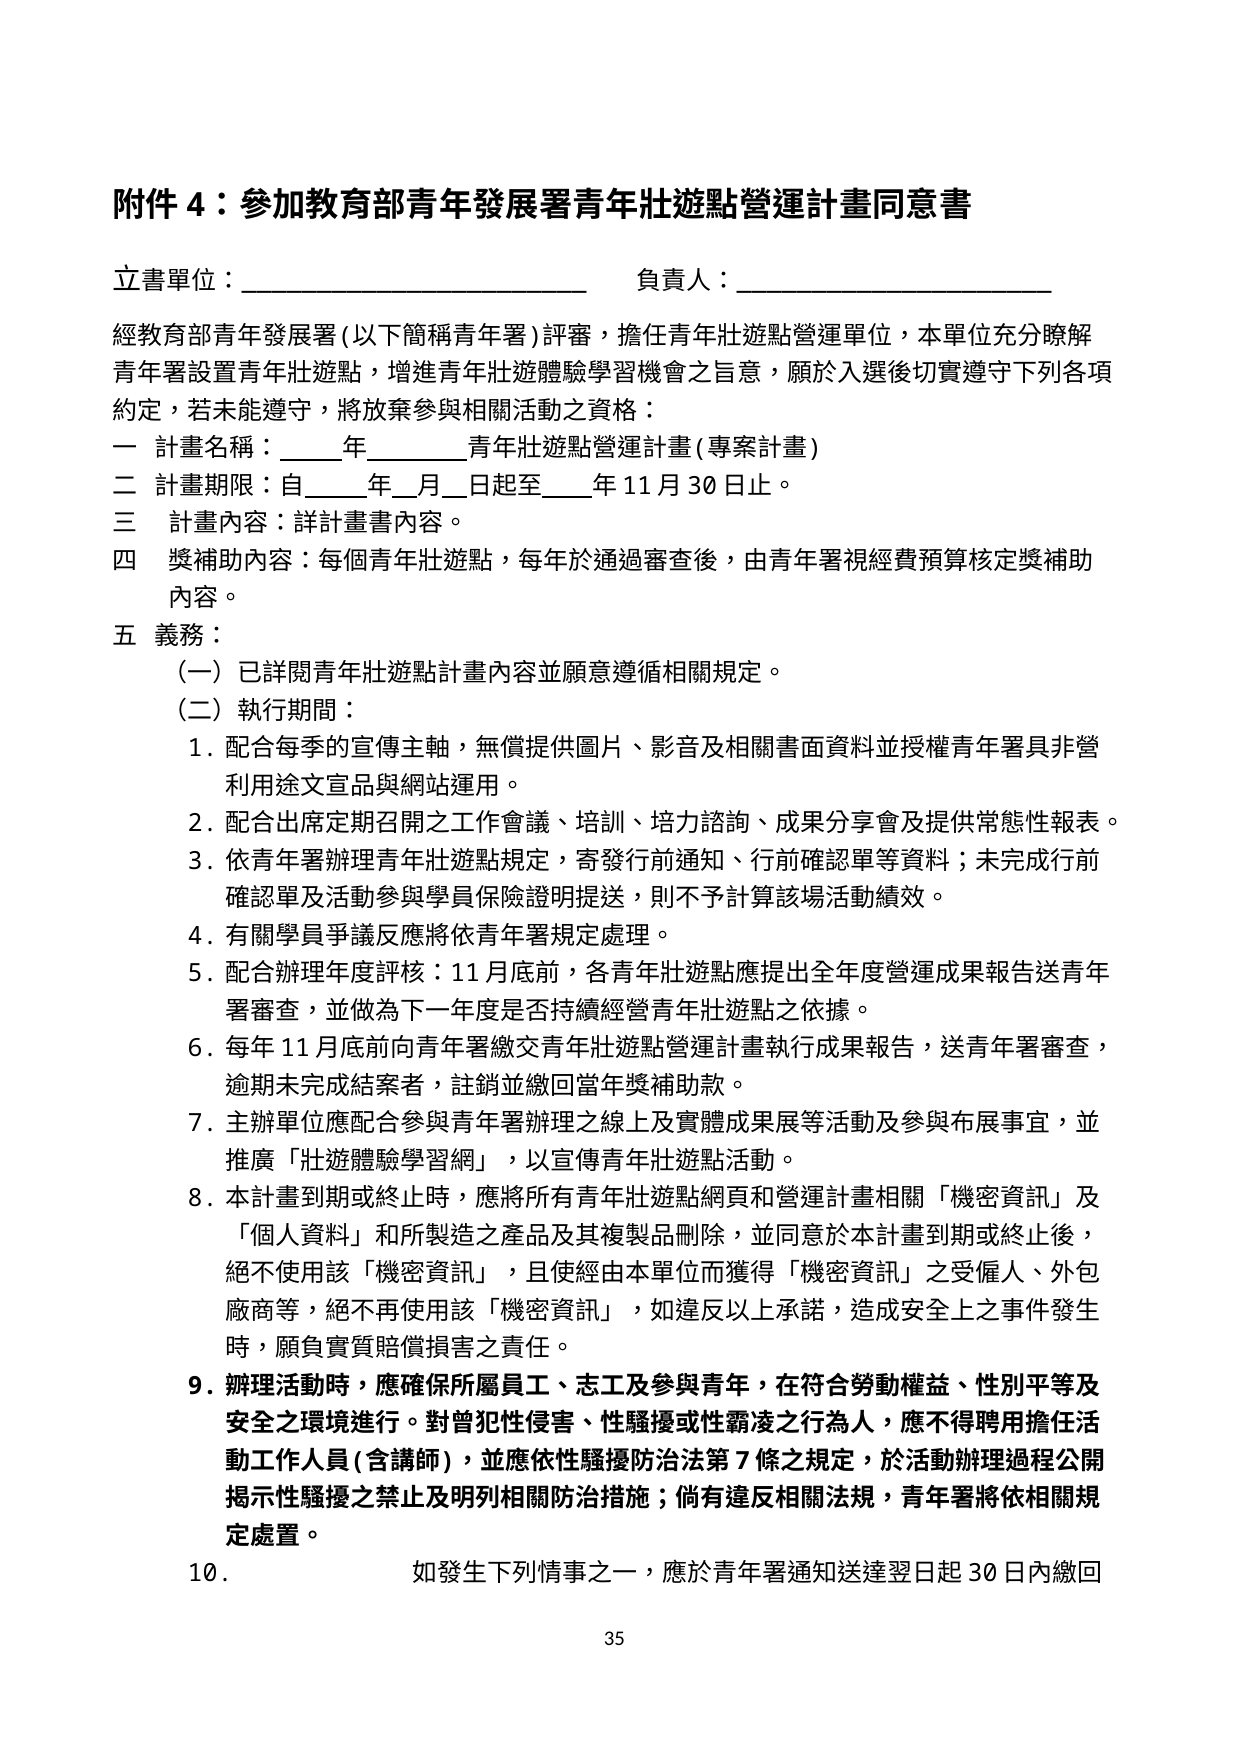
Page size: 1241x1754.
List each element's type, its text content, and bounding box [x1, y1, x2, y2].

list 配合出席定期召開之工作會議、培訓、培力諮詢、成果分享會及提供常態性報表。 [187, 802, 1116, 839]
list 主辦單位應配合參與青年署辦理之線上及實體成果展等活動及參與布展事宜，並推廣「壯遊體驗學習網」，以宣傳青年壯遊點活動。 [187, 1102, 1116, 1177]
list 配合辦理年度評核：11月底前，各青年壯遊點應提出全年度營運成果報告送青年署審查，並做為下一年度是否持續經營青年壯遊點之依據。 [187, 952, 1116, 1027]
list 本計畫到期或終止時，應將所有青年壯遊點網頁和營運計畫相關「機密資訊」及「個人資料」和所製造之產品及其複製品刪除，並同意於本計畫到期或終止後，絕不使用該「機密資訊」，且使經由本單位而獲得「機密資訊」之受僱人、外包廠商等，絕不再使用該「機密資訊」，如違反以上承諾，造成安全上之事件發生時，願負實質賠償損害之責任。 [187, 1177, 1116, 1364]
list 辧理活動時，應確保所屬員工、志工及參與青年，在符合勞動權益、性別平等及安全之環境進行。對曾犯性侵害、性騷擾或性霸凌之行為人，應不得聘用擔任活動工作人員(含講師)，並應依性騷擾防治法第7條之規定，於活動辦理過程公開揭示性騷擾之禁止及明列相關防治措施；倘有違反相關法規，青年署將依相關規定處置。 [187, 1364, 1116, 1552]
list 義務： [112, 614, 1116, 652]
list 每年11月底前向青年署繳交青年壯遊點營運計畫執行成果報告，送青年署審查，逾期未完成結案者，註銷並繳回當年獎補助款。 [187, 1027, 1116, 1102]
list 計畫期限：自 年 月 日起至 年11月30日止。 [112, 464, 1116, 502]
text 附件4：參加教育部青年發展署青年壯遊點營運計畫同意書 [112, 164, 1116, 239]
text （一）已詳閱青年壯遊點計畫內容並願意遵循相關規定。 [162, 652, 1116, 689]
list 依青年署辦理青年壯遊點規定，寄發行前通知、行前確認單等資料；未完成行前確認單及活動參與學員保險證明提送，則不予計算該場活動績效。 [187, 839, 1116, 914]
list 有關學員爭議反應將依青年署規定處理。 [187, 914, 1116, 952]
list 計畫內容：詳計畫書內容。 [112, 502, 1116, 539]
text （二）執行期間： [162, 689, 1116, 727]
text 立書單位：_______________________ 負責人：_____________________ [112, 239, 1116, 314]
list 獎補助內容：每個青年壯遊點，每年於通過審查後，由青年署視經費預算核定獎補助內容。 [112, 539, 1116, 614]
text 經教育部青年發展署(以下簡稱青年署)評審，擔任青年壯遊點營運單位，本單位充分瞭解青年署設置青年壯遊點，增進青年壯遊體驗學習機會之旨意，願於入選後切實遵守下列各項約定，若未能遵守，將放棄參與相關活動之資格： [112, 314, 1116, 427]
list 配合每季的宣傳主軸，無償提供圖片、影音及相關書面資料並授權青年署具非營利用途文宣品與網站運用。 [187, 727, 1116, 802]
list 計畫名稱： 年 青年壯遊點營運計畫(專案計畫) [112, 427, 1116, 464]
list 如發生下列情事之一，應於青年署通知送達翌日起30日內繳回 [187, 1552, 1116, 1589]
